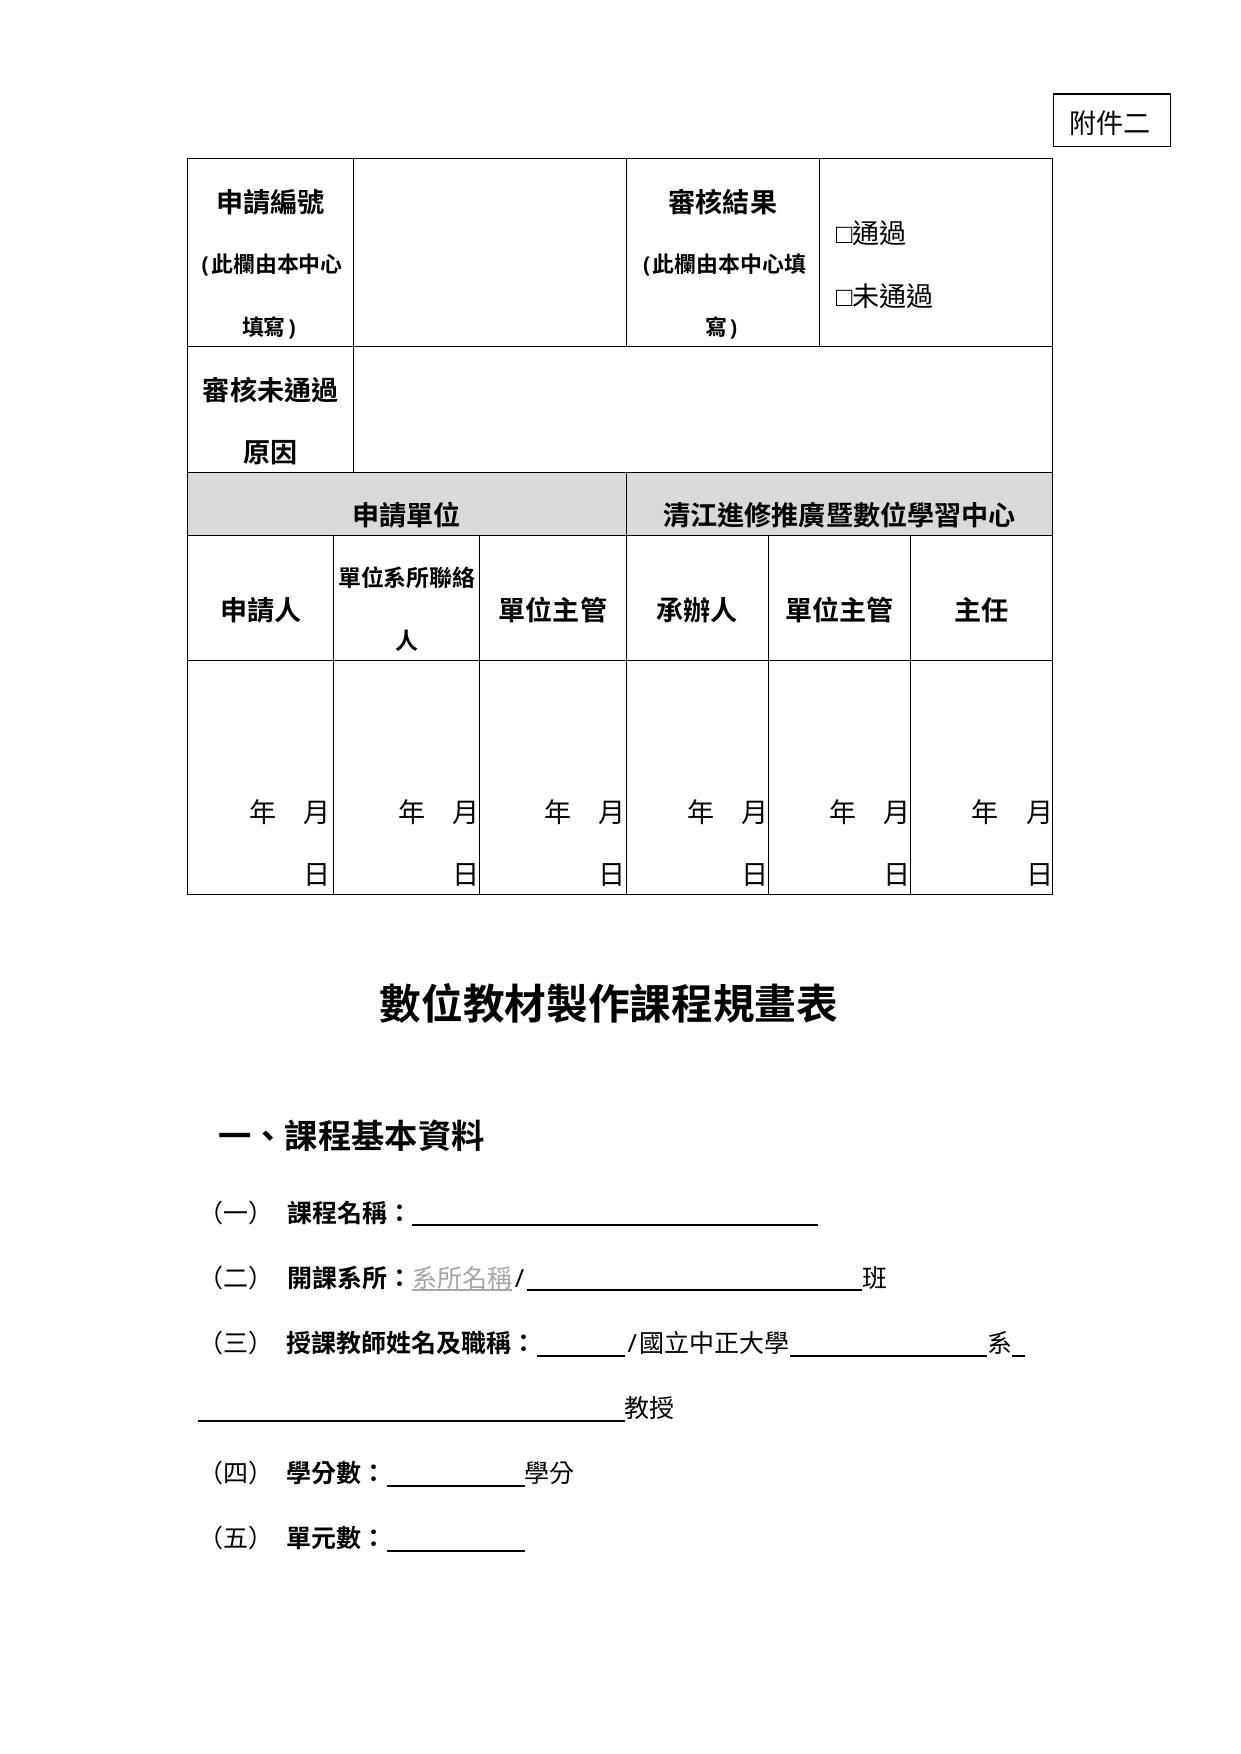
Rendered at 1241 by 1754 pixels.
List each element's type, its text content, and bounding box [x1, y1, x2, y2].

table_cell 申請單位 [188, 473, 626, 535]
table_cell 年 月 日 [627, 661, 768, 894]
table_cell 單位主管 [480, 536, 626, 660]
text 附件二 [1069, 102, 1155, 138]
table_cell 單位系所聯絡人 [334, 536, 479, 660]
text [1054, 95, 1170, 146]
table_cell [354, 347, 1052, 472]
table_cell 清江進修推廣暨數位學習中心 [627, 473, 1052, 535]
table_cell □通過 □未通過 [820, 159, 1052, 346]
table_cell 審核結果 (此欄由本中心填寫) [627, 159, 819, 346]
text 數位教材製作課程規畫表 [187, 959, 1030, 1022]
text （一） 課程名稱： [198, 1170, 1053, 1232]
table_cell 年 月 日 [769, 661, 910, 894]
table_cell 年 月 日 [911, 661, 1052, 894]
table_cell 申請人 [188, 536, 333, 660]
text 教授 [198, 1365, 1053, 1428]
table_cell 年 月 日 [480, 661, 626, 894]
text （五） 單元數： [198, 1495, 1053, 1558]
text （二） 開課系所：系所名稱/ 班 [198, 1235, 1053, 1297]
table_cell [354, 159, 626, 346]
table_cell 年 月 日 [334, 661, 479, 894]
table_cell 申請編號 (此欄由本中心填寫) [188, 159, 353, 346]
text （四） 學分數： 學分 [198, 1430, 1053, 1493]
table_cell 審核未通過原因 [188, 347, 353, 472]
table_cell 主任 [911, 536, 1052, 660]
subtitle 一、課程基本資料 [198, 1092, 1053, 1155]
table_cell 承辦人 [627, 536, 768, 660]
table_cell 單位主管 [769, 536, 910, 660]
text （三） 授課教師姓名及職稱： /國立中正大學 系 [198, 1300, 1053, 1363]
table_cell 年 月 日 [188, 661, 333, 894]
